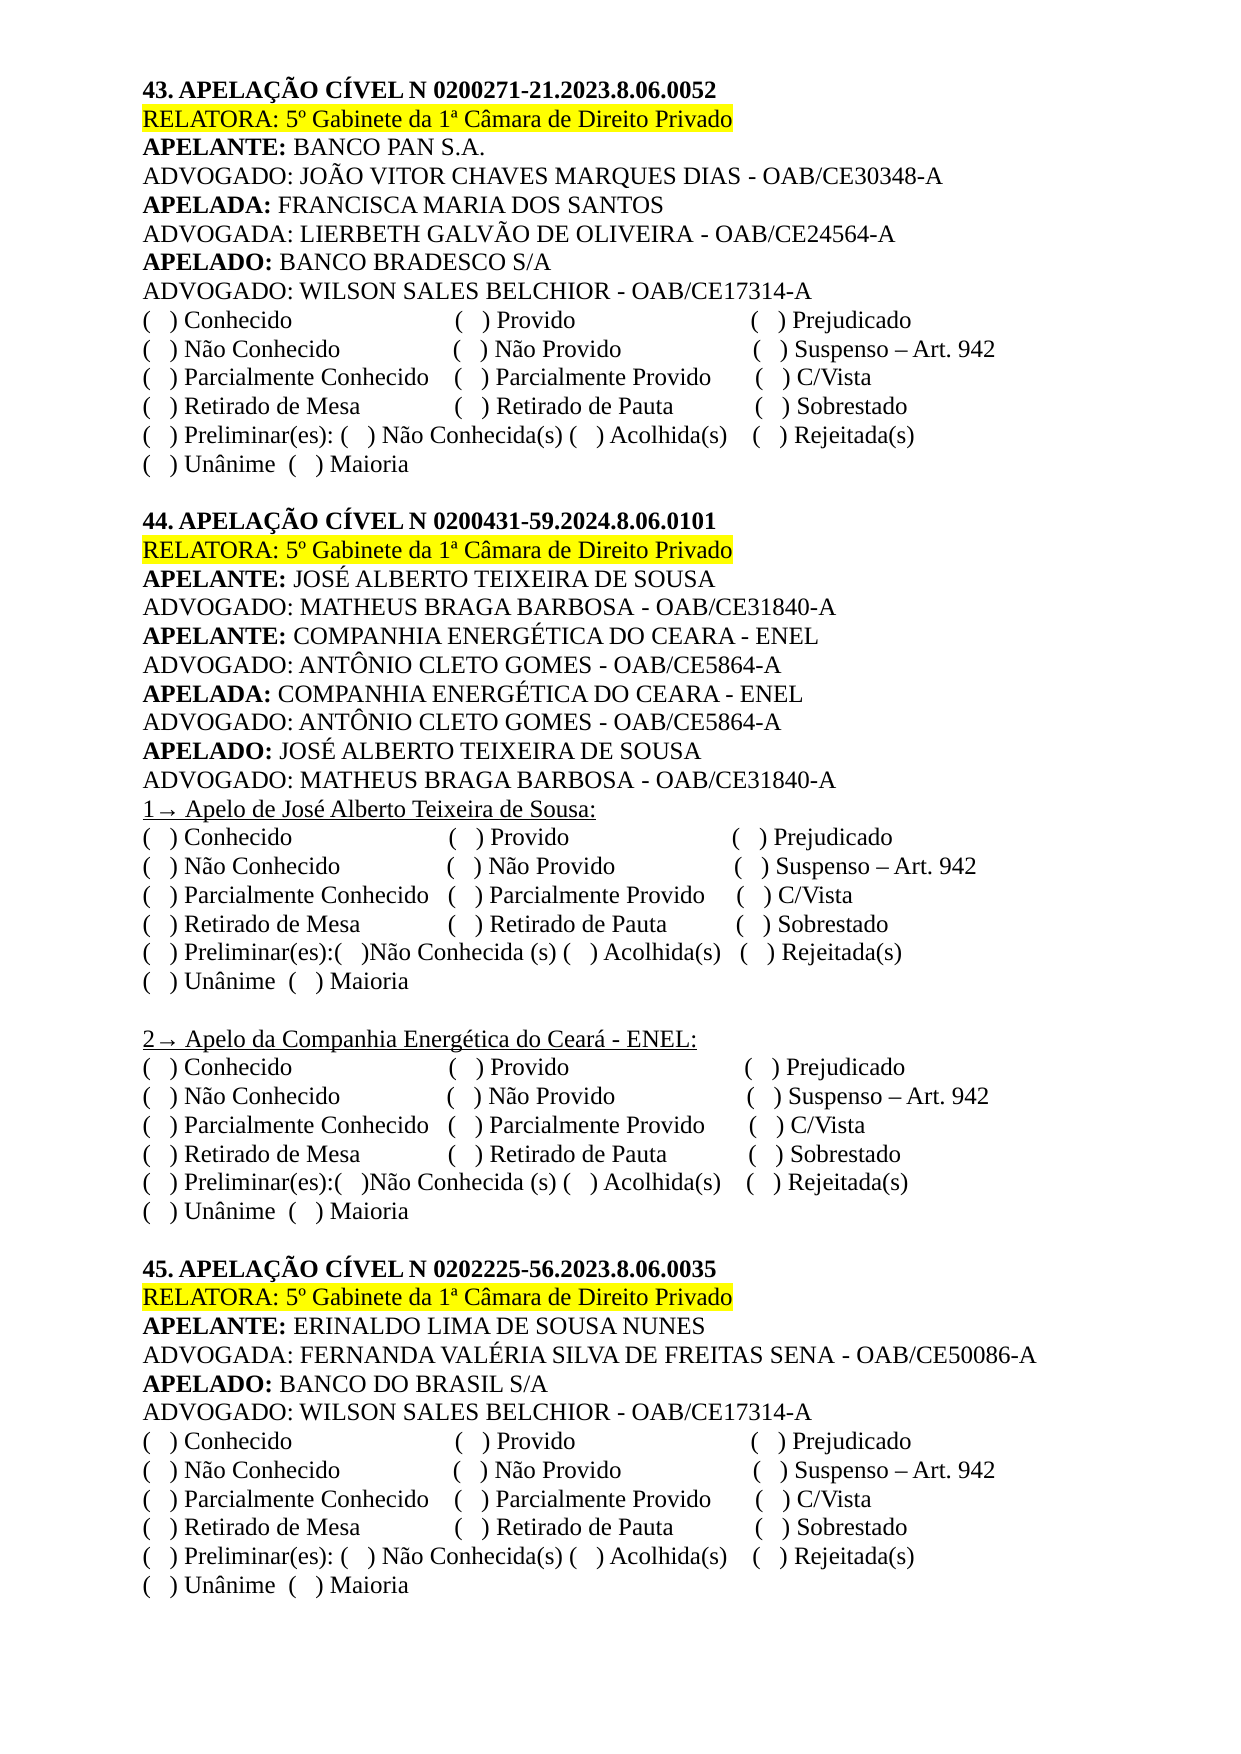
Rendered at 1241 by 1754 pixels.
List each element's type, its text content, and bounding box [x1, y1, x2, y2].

text ( ) Unânime ( ) Maioria 44. APELAÇÃO CÍVEL N 0200431-59.2024.8.06.0101 RELATORA: 5º Gabinete da 1ª Câmara de Direito Privado APELANTE: JOSÉ ALBERTO TEIXEIRA DE SOUSA ADVOGADO: MATHEUS BRAGA BARBOSA - OAB/CE31840-A APELANTE: COMPANHIA ENERGÉTICA DO CEARA - ENEL ADVOGADO: ANTÔNIO CLETO GOMES - OAB/CE5864-A APELADA: COMPANHIA ENERGÉTICA DO CEARA - ENEL ADVOGADO: ANTÔNIO CLETO GOMES - OAB/CE5864-A APELADO: JOSÉ ALBERTO TEIXEIRA DE SOUSA ADVOGADO: MATHEUS BRAGA BARBOSA - OAB/CE31840-A 1→ Apelo de José Alberto Teixeira de Sousa: [142, 449, 1141, 822]
text ( ) Preliminar(es): ( ) Não Conhecida(s) ( ) Acolhida(s) ( ) Rejeitada(s) [142, 420, 1141, 449]
text ( ) Conhecido ( ) Provido ( ) Prejudicado [142, 1052, 1141, 1081]
text ( ) Não Conhecido ( ) Não Provido ( ) Suspenso – Art. 942 [142, 1081, 1158, 1110]
text ( ) Unânime ( ) Maioria 45. APELAÇÃO CÍVEL N 0202225-56.2023.8.06.0035 RELATORA: 5º Gabinete da 1ª Câmara de Direito Privado APELANTE: ERINALDO LIMA DE SOUSA NUNES ADVOGADA: FERNANDA VALÉRIA SILVA DE FREITAS SENA - OAB/CE50086-A APELADO: BANCO DO BRASIL S/A ADVOGADO: WILSON SALES BELCHIOR - OAB/CE17314-A ( ) Conhecido ( ) Provido ( ) Prejudicado [142, 1196, 1141, 1455]
text ( ) Não Conhecido ( ) Não Provido ( ) Suspenso – Art. 942 [142, 334, 1141, 362]
text ( ) Preliminar(es):( )Não Conhecida (s) ( ) Acolhida(s) ( ) Rejeitada(s) [142, 1167, 1158, 1196]
text ( ) Preliminar(es): ( ) Não Conhecida(s) ( ) Acolhida(s) ( ) Rejeitada(s) [142, 1541, 1141, 1570]
text ( ) Não Conhecido ( ) Não Provido ( ) Suspenso – Art. 942 [142, 1455, 1141, 1484]
text ( ) Unânime ( ) Maioria [142, 1570, 1141, 1627]
text ( ) Unânime ( ) Maioria [142, 966, 1158, 995]
text 2→ Apelo da Companhia Energética do Ceará - ENEL: [142, 1024, 1141, 1052]
text ( ) Não Conhecido ( ) Não Provido ( ) Suspenso – Art. 942 [142, 851, 1158, 880]
text ( ) Preliminar(es):( )Não Conhecida (s) ( ) Acolhida(s) ( ) Rejeitada(s) [142, 937, 1158, 966]
text ( ) Parcialmente Conhecido ( ) Parcialmente Provido ( ) C/Vista [142, 1110, 1158, 1139]
text ( ) Retirado de Mesa ( ) Retirado de Pauta ( ) Sobrestado [142, 391, 1141, 420]
text ( ) Parcialmente Conhecido ( ) Parcialmente Provido ( ) C/Vista [142, 362, 1141, 391]
text ( ) Conhecido ( ) Provido ( ) Prejudicado [142, 822, 1141, 851]
text ( ) Retirado de Mesa ( ) Retirado de Pauta ( ) Sobrestado [142, 1139, 1158, 1167]
text ( ) Retirado de Mesa ( ) Retirado de Pauta ( ) Sobrestado [142, 909, 1158, 937]
text ( ) Parcialmente Conhecido ( ) Parcialmente Provido ( ) C/Vista [142, 1484, 1141, 1512]
text ( ) Parcialmente Conhecido ( ) Parcialmente Provido ( ) C/Vista [142, 880, 1158, 909]
text 43. APELAÇÃO CÍVEL N 0200271-21.2023.8.06.0052 RELATORA: 5º Gabinete da 1ª Câmara de Direito Privado APELANTE: BANCO PAN S.A. ADVOGADO: JOÃO VITOR CHAVES MARQUES DIAS - OAB/CE30348-A APELADA: FRANCISCA MARIA DOS SANTOS ADVOGADA: LIERBETH GALVÃO DE OLIVEIRA - OAB/CE24564-A APELADO: BANCO BRADESCO S/A ADVOGADO: WILSON SALES BELCHIOR - OAB/CE17314-A ( ) Conhecido ( ) Provido ( ) Prejudicado [142, 75, 1141, 334]
text ( ) Retirado de Mesa ( ) Retirado de Pauta ( ) Sobrestado [142, 1512, 1141, 1541]
